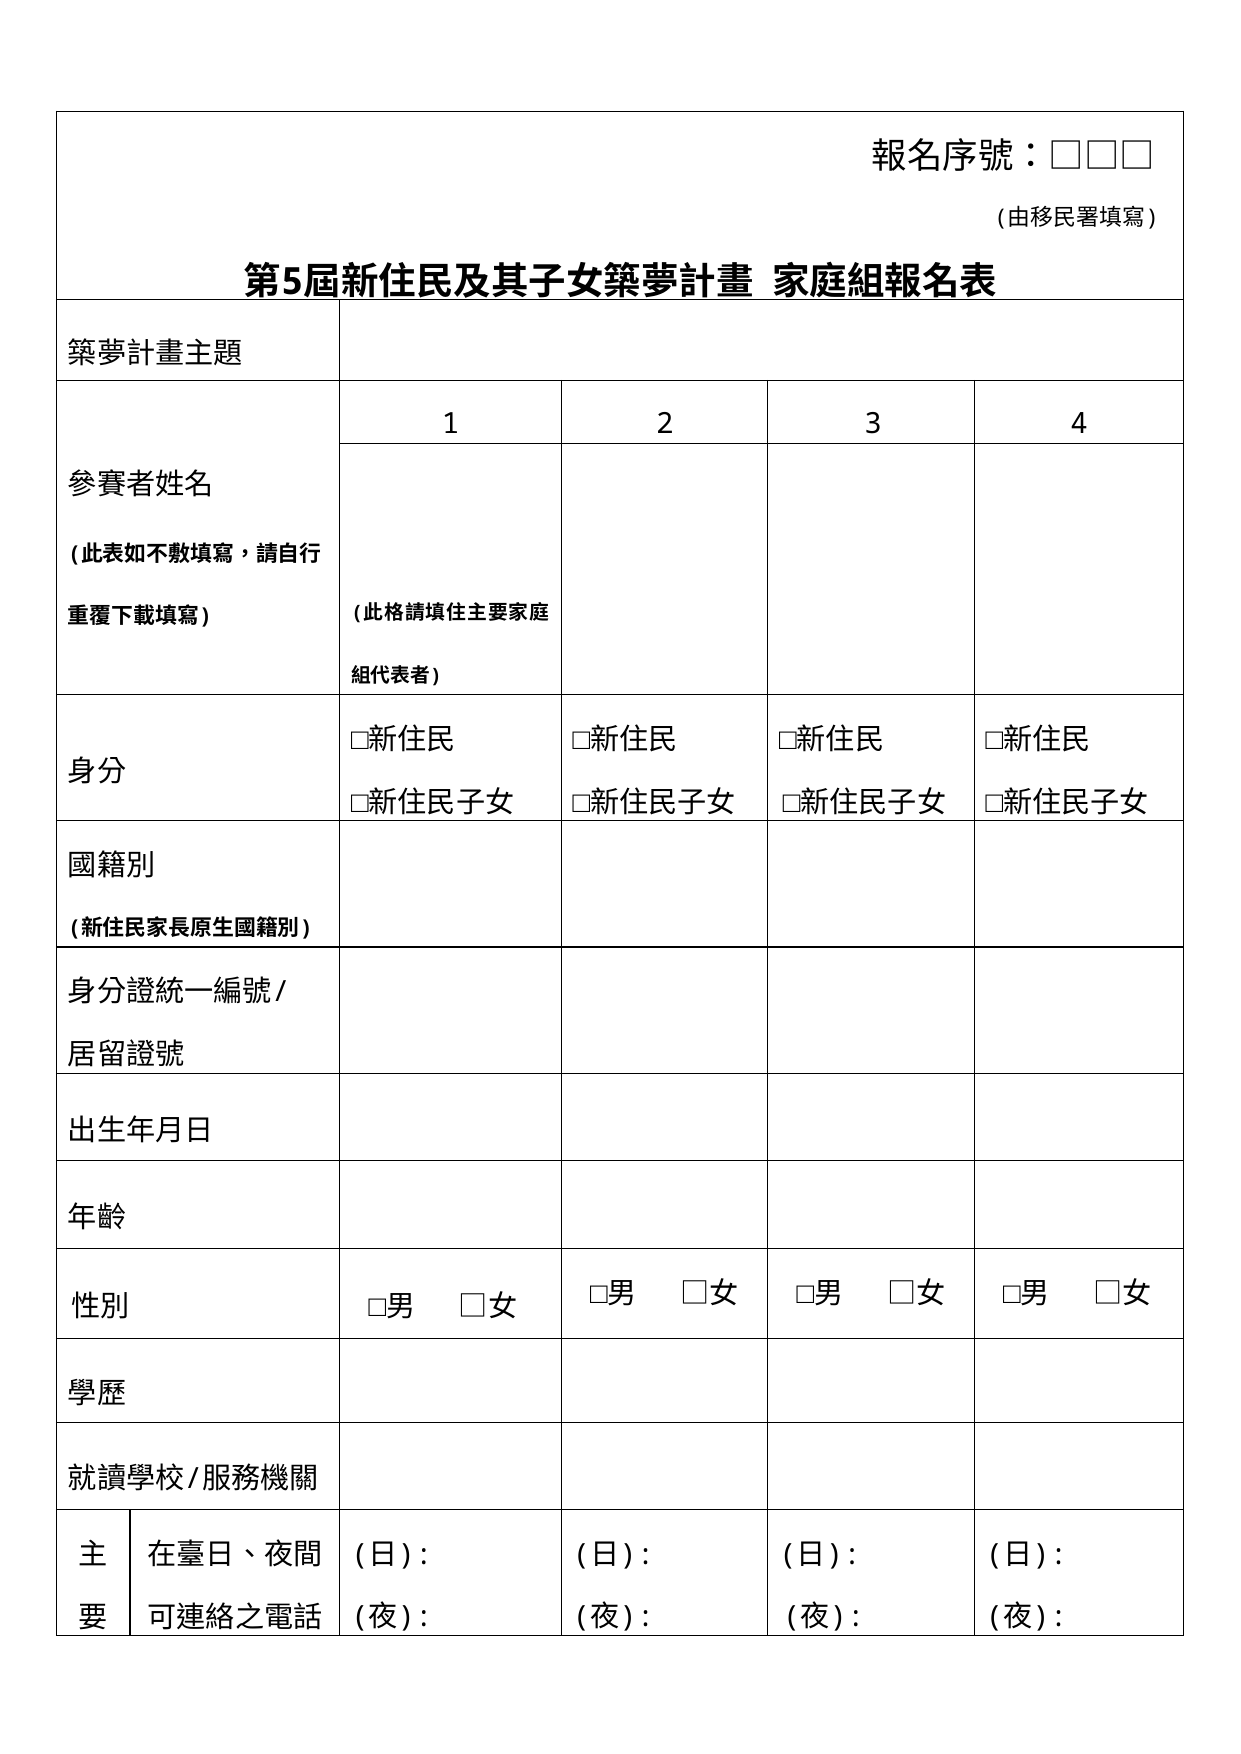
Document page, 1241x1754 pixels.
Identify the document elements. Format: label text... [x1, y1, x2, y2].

table_cell [768, 1339, 974, 1422]
table_cell [768, 821, 974, 946]
table_cell [562, 1339, 767, 1422]
table_cell [768, 1423, 974, 1509]
table_cell [340, 1423, 561, 1509]
table_cell [975, 948, 1183, 1072]
table_cell 就讀學校/服務機關 [57, 1423, 339, 1509]
table_cell 3 [768, 381, 974, 443]
table_cell □新住民 □新住民子女 [975, 695, 1183, 820]
table_cell [768, 444, 974, 694]
table_cell (日): (夜): [340, 1510, 561, 1635]
table_cell □新住民 □新住民子女 [768, 695, 974, 820]
table_cell (日): (夜): [975, 1510, 1183, 1635]
table_cell 1 [340, 381, 561, 443]
table_cell (此格請填住主要家庭組代表者) [340, 444, 561, 694]
table_cell □新住民 □新住民子女 [340, 695, 561, 820]
table_cell [340, 821, 561, 946]
table_cell [562, 948, 767, 1072]
table_cell [975, 821, 1183, 946]
table_cell [562, 444, 767, 694]
table_cell [340, 948, 561, 1072]
table_cell [562, 1161, 767, 1248]
table_cell □男 □女 [975, 1249, 1183, 1337]
table_cell [975, 1339, 1183, 1422]
table_cell [975, 444, 1183, 694]
table_cell 出生年月日 [57, 1074, 339, 1160]
table_cell □男 □女 [562, 1249, 767, 1337]
table_cell 國籍別 (新住民家長原生國籍別) [57, 821, 339, 946]
table_cell [340, 1161, 561, 1248]
table_cell 在臺日、夜間可連絡之電話 [131, 1510, 339, 1635]
table_cell 身分證統一編號/居留證號 [57, 948, 339, 1072]
table_cell 主要 [57, 1510, 129, 1635]
table_cell 身分 [57, 695, 339, 820]
table_cell 性別 [57, 1249, 339, 1337]
table_cell 學歷 [57, 1339, 339, 1422]
table_cell [768, 948, 974, 1072]
table_cell (日): (夜): [562, 1510, 767, 1635]
table_cell [562, 1074, 767, 1160]
table_cell 築夢計畫主題 [57, 300, 339, 380]
table_cell [340, 1074, 561, 1160]
table_cell □新住民 □新住民子女 [562, 695, 767, 820]
table_cell 4 [975, 381, 1183, 443]
table_cell [975, 1423, 1183, 1509]
table_cell □男 □女 [340, 1249, 561, 1337]
table_cell 參賽者姓名 (此表如不敷填寫，請自行重覆下載填寫) [57, 381, 339, 694]
table_cell (日): (夜): [768, 1510, 974, 1635]
table_cell 年齡 [57, 1161, 339, 1248]
table_cell [768, 1161, 974, 1248]
table_cell 2 [562, 381, 767, 443]
table_cell [975, 1161, 1183, 1248]
table_cell [562, 821, 767, 946]
table_cell [340, 1339, 561, 1422]
table_cell [562, 1423, 767, 1509]
table_cell [340, 300, 1183, 380]
table_cell □男 □女 [768, 1249, 974, 1337]
table_cell [975, 1074, 1183, 1160]
table_header 報名序號：□□□ (由移民署填寫) 第5屆新住民及其子女築夢計畫 家庭組報名表 [57, 112, 1183, 299]
table_cell [768, 1074, 974, 1160]
